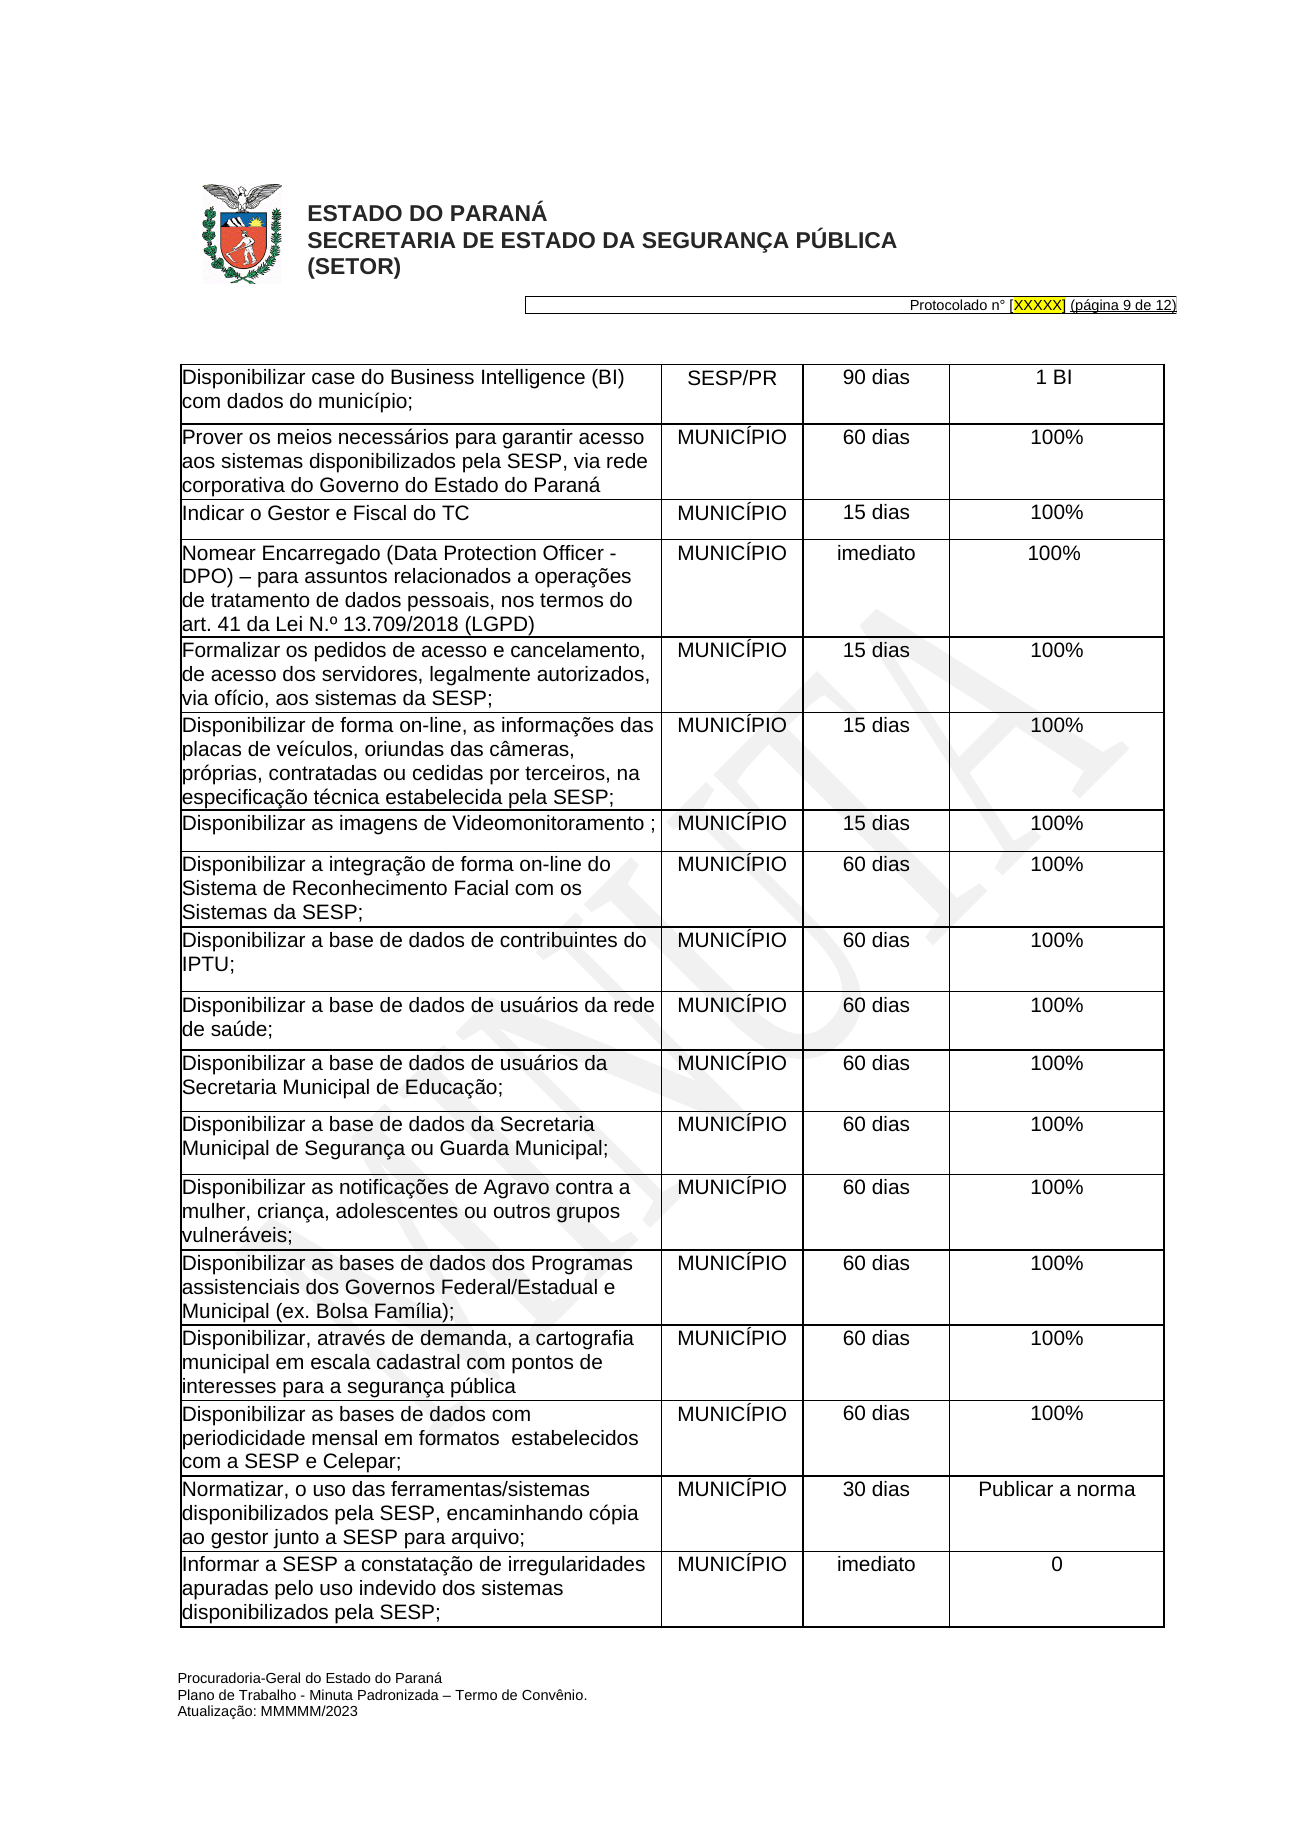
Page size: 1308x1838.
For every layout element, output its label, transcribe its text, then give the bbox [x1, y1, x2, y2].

table_cell MUNICÍPIO [662, 1251, 802, 1324]
table_cell Formalizar os pedidos de acesso e cancelamento, de acesso dos servidores, legalmente autorizados, via ofício, aos sistemas da SESP; [182, 638, 661, 712]
table_cell Indicar o Gestor e Fiscal do TC [182, 500, 661, 539]
table_cell 100% [950, 811, 1163, 851]
table_cell Normatizar, o uso das ferramentas/sistemas disponibilizados pela SESP, encaminhando cópia ao gestor junto a SESP para arquivo; [182, 1477, 661, 1551]
table_cell 100% [950, 1251, 1163, 1324]
table_cell 60 dias [804, 1112, 949, 1173]
table_cell 100% [950, 992, 1163, 1049]
table_cell Disponibilizar a base de dados de contribuintes do IPTU; [182, 928, 661, 991]
table_cell Informar a SESP a constatação de irregularidades apuradas pelo uso indevido dos sistemas disponibilizados pela SESP; [182, 1552, 661, 1626]
table_cell 60 dias [804, 992, 949, 1049]
table_cell MUNICÍPIO [662, 928, 802, 991]
table_cell 15 dias [804, 500, 949, 539]
table_cell 100% [950, 638, 1163, 712]
table_cell 100% [950, 540, 1163, 636]
table_cell MUNICÍPIO [662, 1175, 802, 1249]
table_cell MUNICÍPIO [662, 1552, 802, 1626]
table_cell 30 dias [804, 1477, 949, 1551]
table_cell 100% [950, 1112, 1163, 1173]
table_cell Disponibilizar a base de dados de usuários da rede de saúde; [182, 992, 661, 1049]
table_cell MUNICÍPIO [662, 1326, 802, 1400]
table_cell MUNICÍPIO [662, 1401, 802, 1475]
table_cell 100% [950, 500, 1163, 539]
table_cell 0 [950, 1552, 1163, 1626]
table_cell 60 dias [804, 1175, 949, 1249]
table_cell Disponibilizar a base de dados de usuários da Secretaria Municipal de Educação; [182, 1051, 661, 1111]
table_cell MUNICÍPIO [662, 540, 802, 636]
table_cell 60 dias [804, 852, 949, 926]
table_cell 100% [950, 1175, 1163, 1249]
table_cell 100% [950, 928, 1163, 991]
table_cell Publicar a norma [950, 1477, 1163, 1551]
table_cell 15 dias [804, 638, 949, 712]
table_cell 100% [950, 713, 1163, 809]
table_cell 100% [950, 852, 1163, 926]
table_cell Disponibilizar as bases de dados com periodicidade mensal em formatos estabelecidos com a SESP e Celepar; [182, 1401, 661, 1475]
table_cell 100% [950, 1401, 1163, 1475]
table_cell 100% [950, 1051, 1163, 1111]
table_cell MUNICÍPIO [662, 811, 802, 851]
table_cell 100% [950, 425, 1163, 499]
table_cell MUNICÍPIO [662, 1477, 802, 1551]
table_cell 100% [950, 1326, 1163, 1400]
table_cell Disponibilizar a base de dados da Secretaria Municipal de Segurança ou Guarda Municipal; [182, 1112, 661, 1173]
table_cell Disponibilizar, através de demanda, a cartografia municipal em escala cadastral com pontos de interesses para a segurança pública [182, 1326, 661, 1400]
table_cell imediato [804, 1552, 949, 1626]
table_cell 60 dias [804, 1051, 949, 1111]
table_cell MUNICÍPIO [662, 1051, 802, 1111]
table_cell 90 dias [804, 365, 949, 423]
table_cell MUNICÍPIO [662, 992, 802, 1049]
table_cell imediato [804, 540, 949, 636]
table_cell MUNICÍPIO [662, 425, 802, 499]
table_cell Disponibilizar de forma on-line, as informações das placas de veículos, oriundas das câmeras, próprias, contratadas ou cedidas por terceiros, na especificação técnica estabelecida pela SESP; [182, 713, 661, 809]
table_cell MUNICÍPIO [662, 1112, 802, 1173]
table_cell 60 dias [804, 425, 949, 499]
table_cell 60 dias [804, 928, 949, 991]
table_cell 15 dias [804, 811, 949, 851]
picture [202, 184, 282, 284]
table_cell MUNICÍPIO [662, 852, 802, 926]
table_cell 60 dias [804, 1401, 949, 1475]
table_cell 60 dias [804, 1326, 949, 1400]
table_cell 15 dias [804, 713, 949, 809]
table_cell Nomear Encarregado (Data Protection Officer - DPO) – para assuntos relacionados a operações de tratamento de dados pessoais, nos termos do art. 41 da Lei N.º 13.709/2018 (LGPD) [182, 540, 661, 636]
table_cell Disponibilizar case do Business Intelligence (BI) com dados do município; [182, 365, 661, 423]
table_cell 1 BI [950, 365, 1163, 423]
table_cell MUNICÍPIO [662, 500, 802, 539]
table_cell MUNICÍPIO [662, 638, 802, 712]
table_cell Disponibilizar as notificações de Agravo contra a mulher, criança, adolescentes ou outros grupos vulneráveis; [182, 1175, 661, 1249]
table_cell 60 dias [804, 1251, 949, 1324]
table_cell SESP/PR [662, 365, 802, 423]
table_cell Prover os meios necessários para garantir acesso aos sistemas disponibilizados pela SESP, via rede corporativa do Governo do Estado do Paraná [182, 425, 661, 499]
table_cell Disponibilizar as bases de dados dos Programas assistenciais dos Governos Federal/Estadual e Municipal (ex. Bolsa Família); [182, 1251, 661, 1324]
table_cell Disponibilizar a integração de forma on-line do Sistema de Reconhecimento Facial com os Sistemas da SESP; [182, 852, 661, 926]
table_cell MUNICÍPIO [662, 713, 802, 809]
table_cell Disponibilizar as imagens de Videomonitoramento ; [182, 811, 661, 851]
